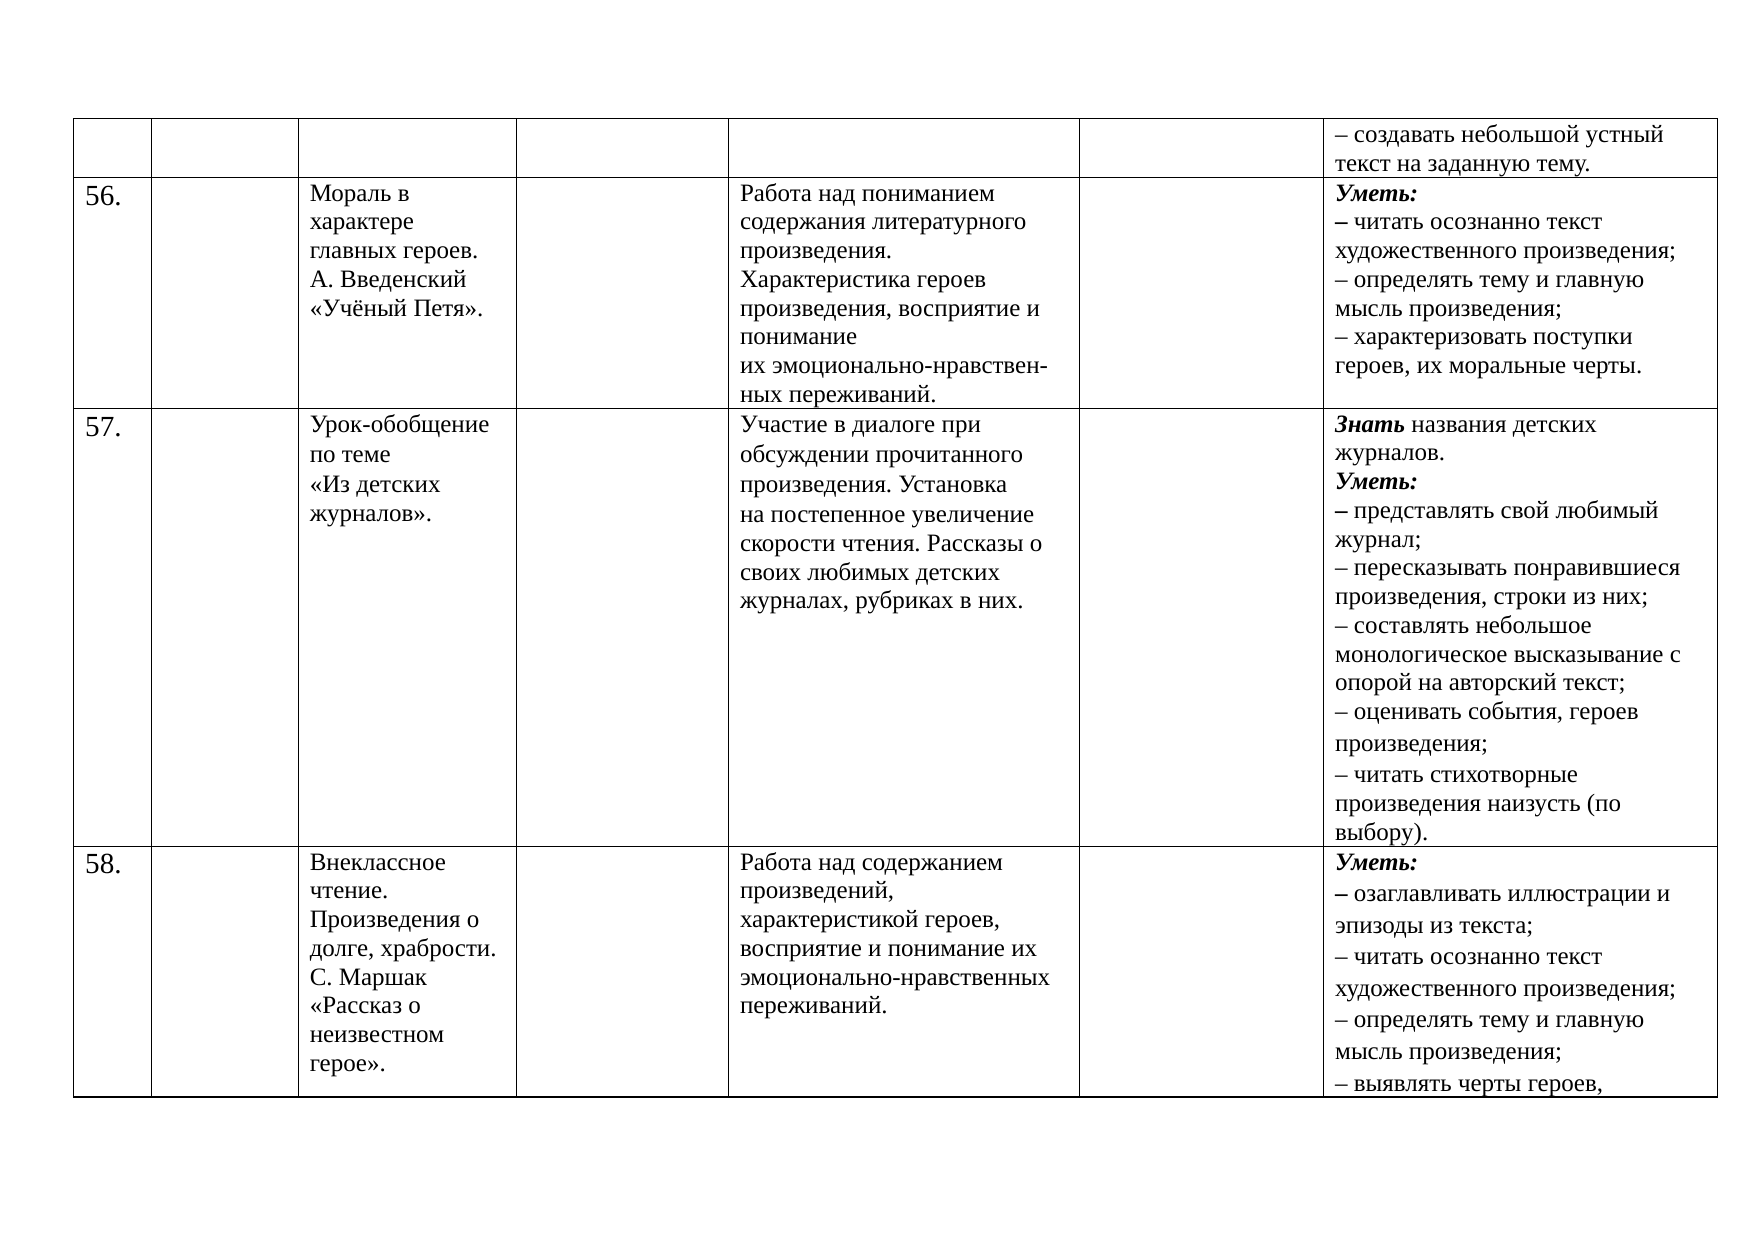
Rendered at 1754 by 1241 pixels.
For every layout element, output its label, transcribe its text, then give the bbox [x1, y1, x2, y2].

table_cell [729, 119, 1079, 177]
table_cell Мораль в характере главных героев. А. Введенский «Учёный Петя». [299, 178, 516, 408]
table_cell Уметь: – читать осознанно текст художественного произведения; – определять тему и главную мысль произведения; – характеризовать поступки героев, их моральные черты. [1324, 178, 1717, 408]
table_cell Работа над содержанием произведений, характеристикой героев, восприятие и понимание их эмоционально-нравственных переживаний. [729, 847, 1079, 1096]
table_cell Урок-обобщение по теме «Из детских журналов». [299, 409, 516, 846]
table_cell Уметь: – озаглавливать иллюстрации и эпизоды из текста; – читать осознанно текст художественного произведения; – определять тему и главную мысль произведения; – выявлять черты героев, [1324, 847, 1717, 1096]
table_cell – создавать небольшой устный текст на заданную тему. [1324, 119, 1717, 177]
table_cell 58. [74, 847, 151, 1096]
table_cell [152, 178, 298, 408]
table_cell Внеклассное чтение. Произведения о долге, храбрости. С. Маршак «Рассказ о неизвестном герое». [299, 847, 516, 1096]
table_cell 57. [74, 409, 151, 846]
table_cell [1080, 178, 1323, 408]
table_cell 56. [74, 178, 151, 408]
table_cell [517, 119, 728, 177]
table_cell [1080, 409, 1323, 846]
table_cell Работа над пониманием содержания литературного произведения. Характеристика героев произведения, восприятие и понимание их эмоционально-нравствен-ных переживаний. [729, 178, 1079, 408]
table_cell [517, 178, 728, 408]
table_cell [152, 409, 298, 846]
table_cell [517, 409, 728, 846]
table_cell [299, 119, 516, 177]
table_cell [1080, 119, 1323, 177]
table_cell [1080, 847, 1323, 1096]
table_cell [152, 847, 298, 1096]
table_cell Знать названия детских журналов. Уметь: – представлять свой любимый журнал; – пересказывать понравившиеся произведения, строки из них; – составлять небольшое монологическое высказывание с опорой на авторский текст; – оценивать события, героев произведения; – читать стихотворные произведения наизусть (по выбору). [1324, 409, 1717, 846]
table_cell [74, 119, 151, 177]
table_cell [152, 119, 298, 177]
table_cell Участие в диалоге при обсуждении прочитанного произведения. Установка на постепенное увеличение скорости чтения. Рассказы о своих любимых детских журналах, рубриках в них. [729, 409, 1079, 846]
table_cell [517, 847, 728, 1096]
